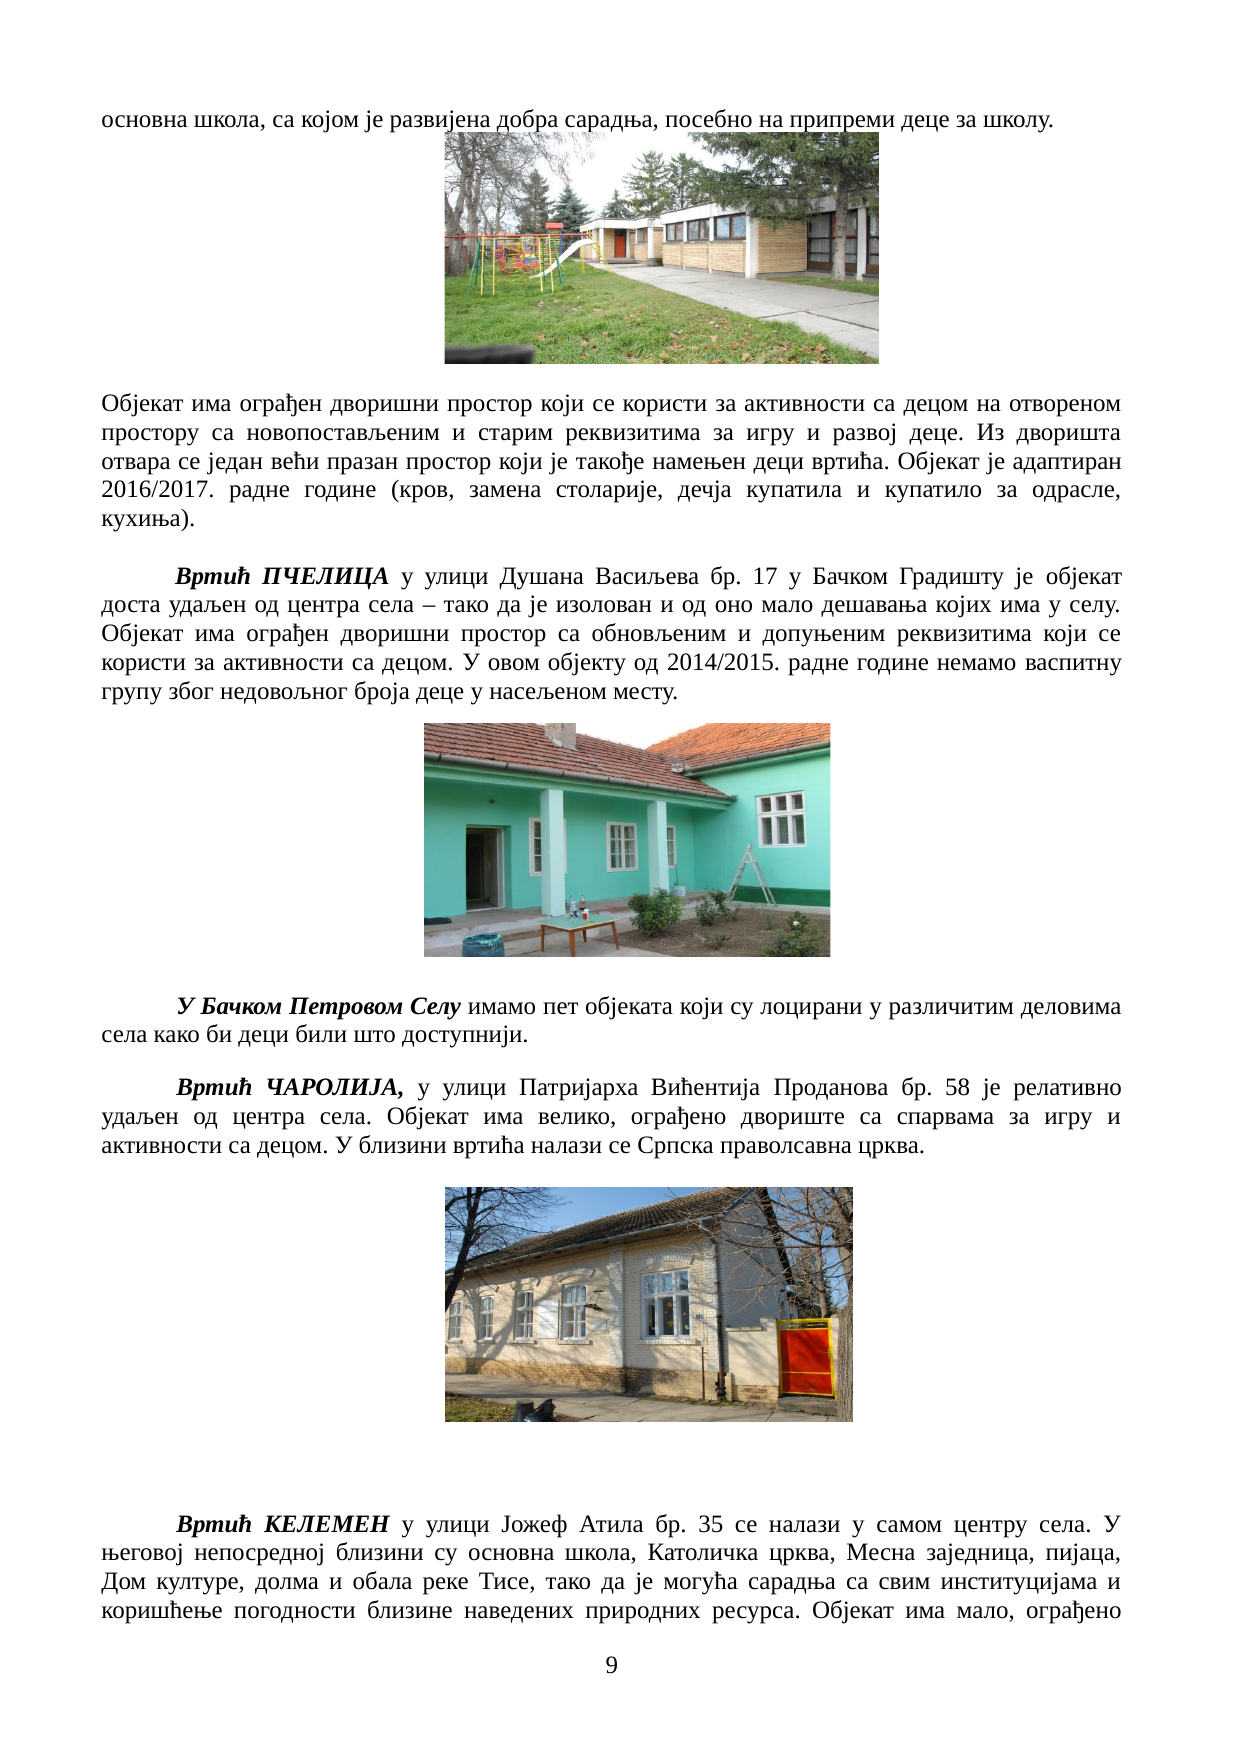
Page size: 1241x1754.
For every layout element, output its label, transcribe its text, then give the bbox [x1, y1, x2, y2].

text Објекат има ограђен дворишни простор који се користи за активности са децом на отвореном простору са новопостављеним и старим реквизитима за игру и развој деце. Из дворишта отвара се један већи празан простор који је такође намењен деци вртића. Објекат је адаптиран 2016/2017. радне године (кров, замена столарије, дечја купатила и купатило за одрасле, кухиња). [101, 388, 1122, 532]
text основна школа, са којом је развијена добра сарадња, посебно на припреми деце за школу. [101, 104, 1122, 132]
picture [445, 1187, 853, 1422]
text У Бачком Петровом Селу имамо пет објеката који су лоцирани у различитим деловима села како би деци били што доступнији. [101, 991, 1122, 1048]
text Вртић ЧАРОЛИЈА, у улици Патријарха Вићентија Продановa бр. 58 је релативно удаљен од центра села. Објекат има велико, ограђено двориште са спарвама за игру и активности са децом. У близини вртића налази се Српска праволсавна црква. [101, 1072, 1122, 1158]
text Вртић ПЧЕЛИЦА у улици Душана Васиљева бр. 17 у Бачком Градишту је објекат доста удаљен од центра села – тако да је изолован и од оно мало дешавања којих има у селу. Објекат има ограђен дворишни простор са обновљеним и допуњеним реквизитима који се користи за активности са децом. У овом објекту од 2014/2015. радне године немамо васпитну групу због недовољног броја деце у насељеном месту. [101, 561, 1122, 704]
text Вртић КЕЛЕМЕН у улици Јожеф Атила бр. 35 се налази у самом центру села. У његовој непосредној близини су основна школа, Католичка црква, Месна заједница, пијаца, Дом културе, долма и обала реке Тисе, тако да је могућа сарадња са свим институцијама и коришћење погодности близине наведених природних ресурса. Објекат има мало, ограђено [101, 1509, 1122, 1624]
picture [444, 132, 879, 364]
picture [424, 723, 831, 957]
